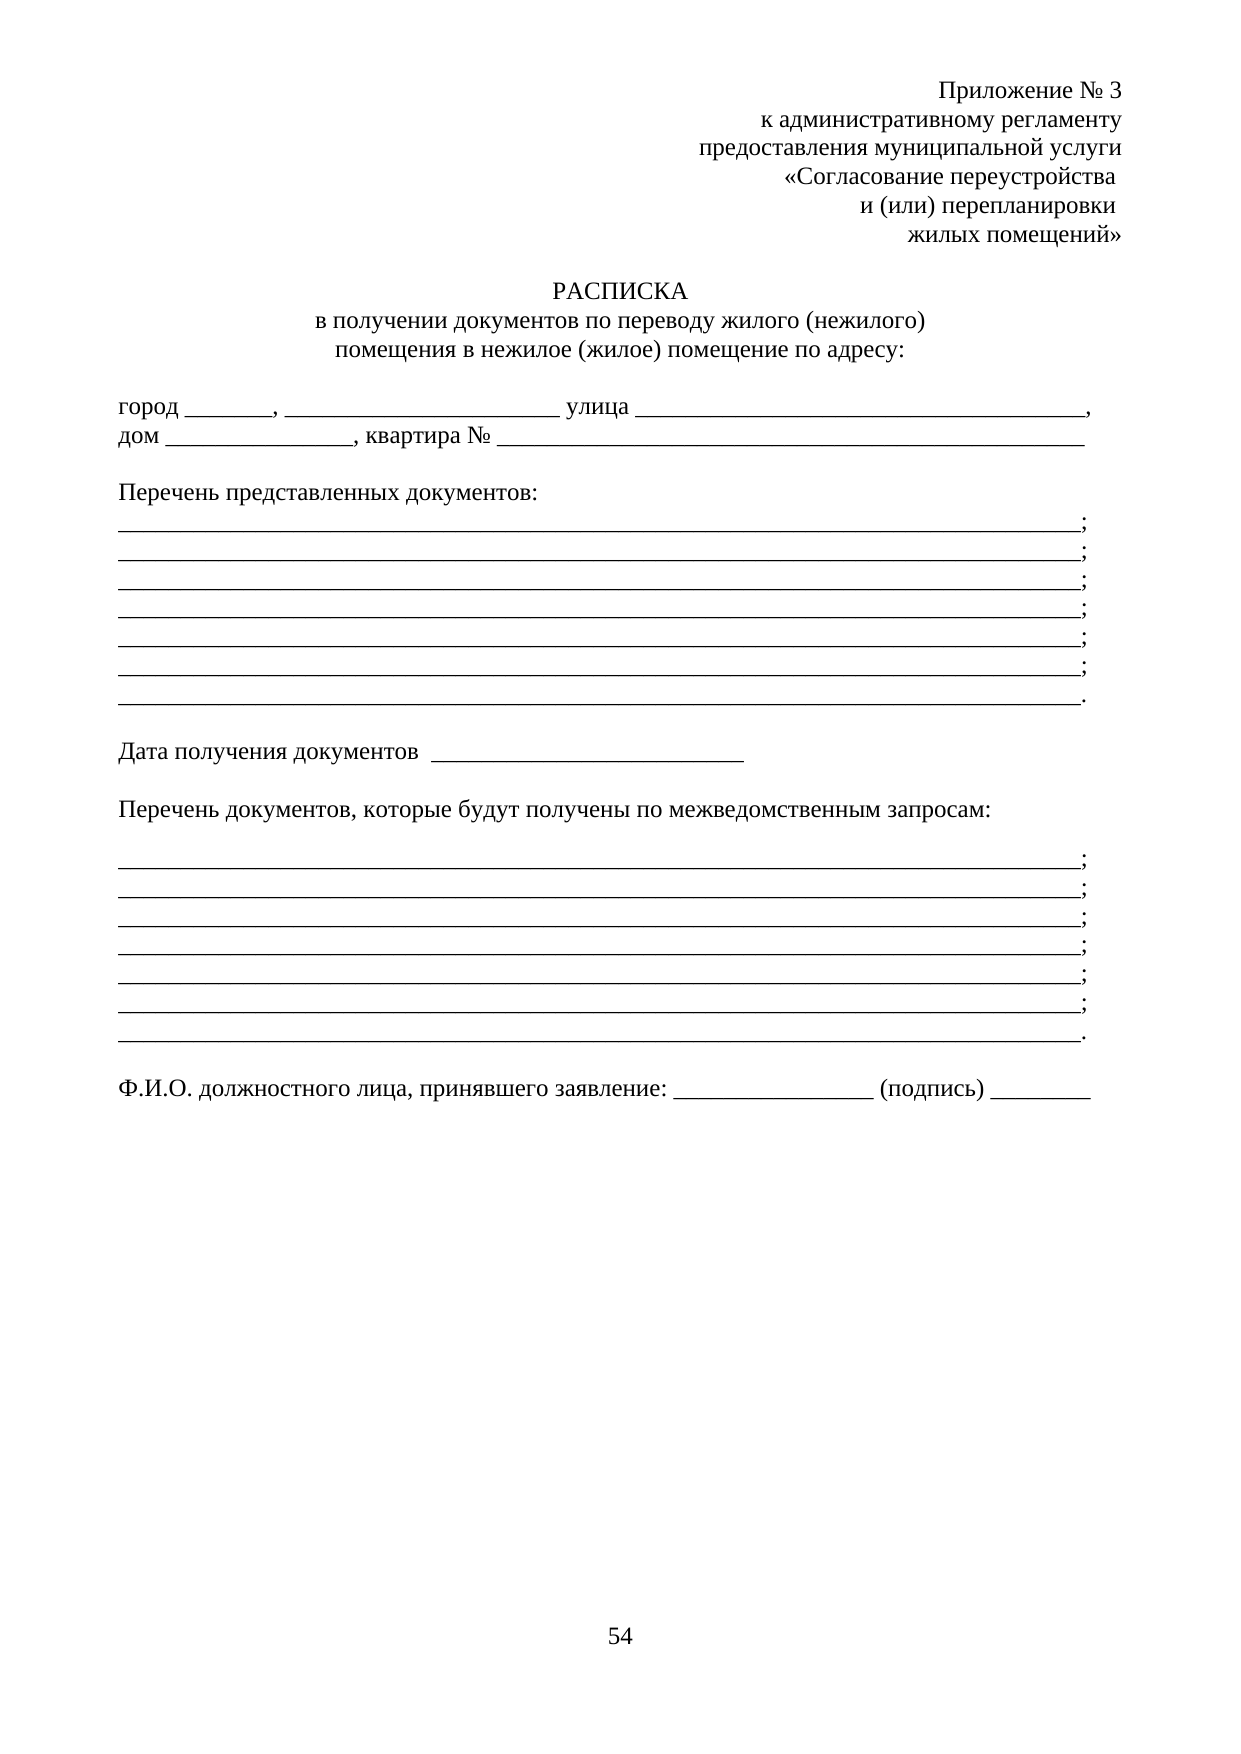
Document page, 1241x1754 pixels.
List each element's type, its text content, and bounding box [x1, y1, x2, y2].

text _____________________________________________________________________________; [118, 535, 1122, 564]
text дом _______________, квартира № _______________________________________________ [118, 420, 1122, 449]
text _____________________________________________________________________________; [118, 987, 1122, 1016]
text _____________________________________________________________________________. [118, 1016, 1122, 1044]
text помещения в нежилое (жилое) помещение по адресу: [118, 334, 1122, 362]
text _____________________________________________________________________________; [118, 929, 1122, 958]
text _____________________________________________________________________________; [118, 843, 1122, 872]
text город _______, ______________________ улица ____________________________________, [118, 391, 1122, 420]
text _____________________________________________________________________________; [118, 592, 1122, 621]
text _____________________________________________________________________________; [118, 621, 1122, 650]
text Перечень представленных документов: [118, 477, 1122, 506]
text в получении документов по переводу жилого (нежилого) [118, 305, 1122, 334]
text _____________________________________________________________________________; [118, 650, 1122, 679]
text Ф.И.О. должностного лица, принявшего заявление: ________________ (подпись) ________ [118, 1073, 1122, 1102]
text _____________________________________________________________________________; [118, 901, 1122, 929]
text Дата получения документов _________________________ [118, 736, 1122, 765]
text Приложение № 3 [118, 75, 1122, 104]
text _____________________________________________________________________________; [118, 872, 1122, 901]
text _____________________________________________________________________________; [118, 564, 1122, 592]
text предоставления муниципальной услуги [118, 132, 1122, 161]
text _____________________________________________________________________________; [118, 958, 1122, 987]
text к административному регламенту [118, 104, 1122, 132]
text «Согласование переустройства [118, 161, 1122, 190]
text _____________________________________________________________________________; [118, 506, 1122, 535]
text РАСПИСКА [118, 276, 1122, 305]
text _____________________________________________________________________________. [118, 679, 1122, 707]
text жилых помещений» [118, 219, 1122, 247]
text Перечень документов, которые будут получены по межведомственным запросам: [118, 794, 1122, 822]
text и (или) перепланировки [118, 190, 1122, 219]
